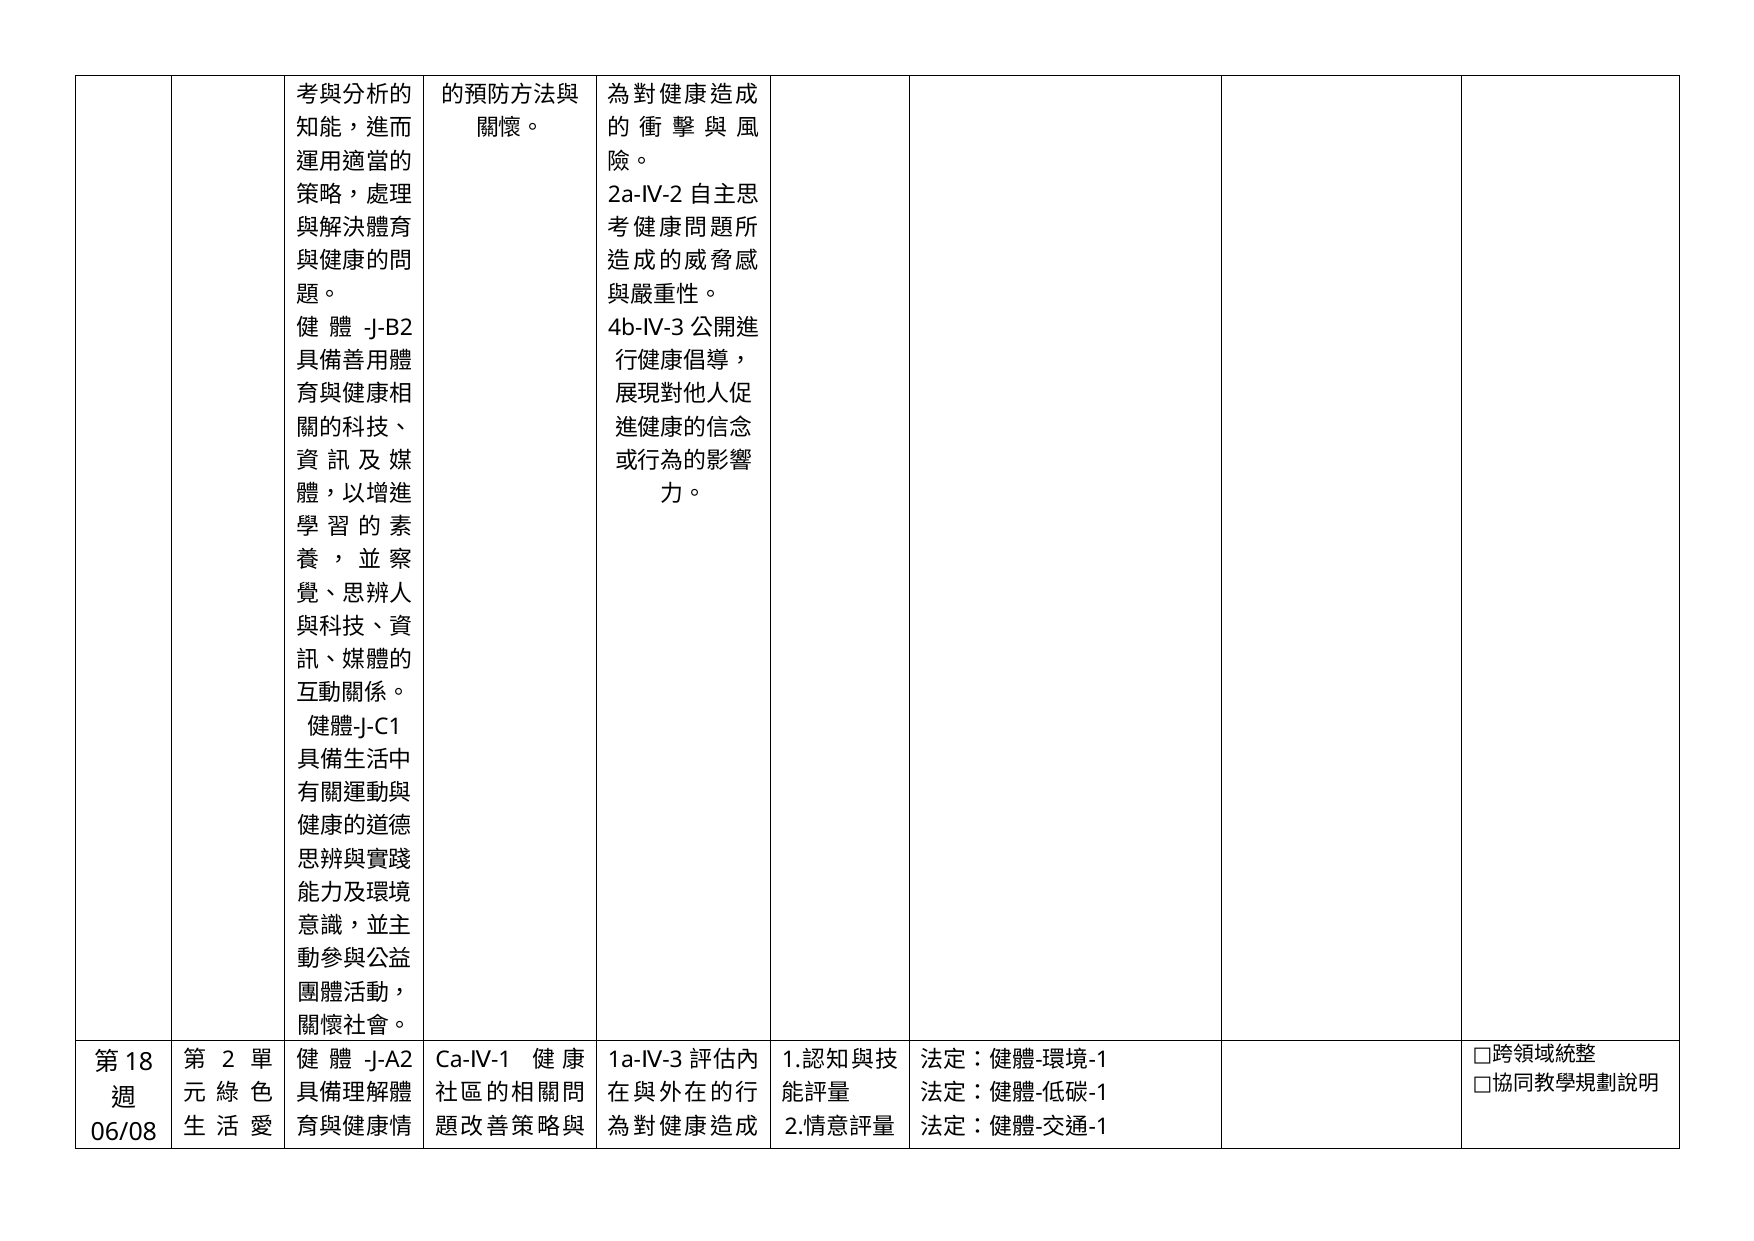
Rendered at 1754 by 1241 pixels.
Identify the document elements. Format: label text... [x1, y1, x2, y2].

table_cell [771, 76, 909, 1040]
table_cell 的預防方法與關懷。 [424, 76, 596, 1040]
table_cell [76, 76, 171, 1040]
table_cell □跨領域統整 □協同教學規劃說明 [1462, 1041, 1679, 1147]
table_cell 為對健康造成的衝擊與風險。 2a-Ⅳ-2 自主思考健康問題所造成的威脅感與嚴重性。 4b-Ⅳ-3 公開進行健康倡導，展現對他人促進健康的信念或行為的影響力。 [597, 76, 770, 1040]
table_cell Ca-Ⅳ-1 健康社區的相關問題改善策略與 [424, 1041, 596, 1147]
table_cell [1462, 76, 1679, 1040]
table_cell 健體-J-A2 具備理解體育與健康情 [285, 1041, 423, 1147]
table_cell 第2單元綠色生活愛 [172, 1041, 284, 1147]
table_cell [1222, 1041, 1461, 1147]
table_cell 考與分析的知能，進而運用適當的策略，處理與解決體育與健康的問題。 健體-J-B2 具備善用體育與健康相關的科技、資訊及媒體，以增進學習的素養，並察覺、思辨人與科技、資訊、媒體的互動關係。 健體-J-C1 具備生活中有關運動與健康的道德思辨與實踐能力及環境意識，並主動參與公益團體活動，關懷社會。 [285, 76, 423, 1040]
table_cell 1a-Ⅳ-3 評估內在與外在的行為對健康造成 [597, 1041, 770, 1147]
table_cell [1222, 76, 1461, 1040]
table_cell [172, 76, 284, 1040]
table_cell 法定：健體-環境-1 法定：健體-低碳-1 法定：健體-交通-1 [910, 1041, 1221, 1147]
table_cell 1.認知與技能評量 2.情意評量 [771, 1041, 909, 1147]
table_cell [910, 76, 1221, 1040]
table_cell 第18週 06/08- [76, 1041, 171, 1147]
